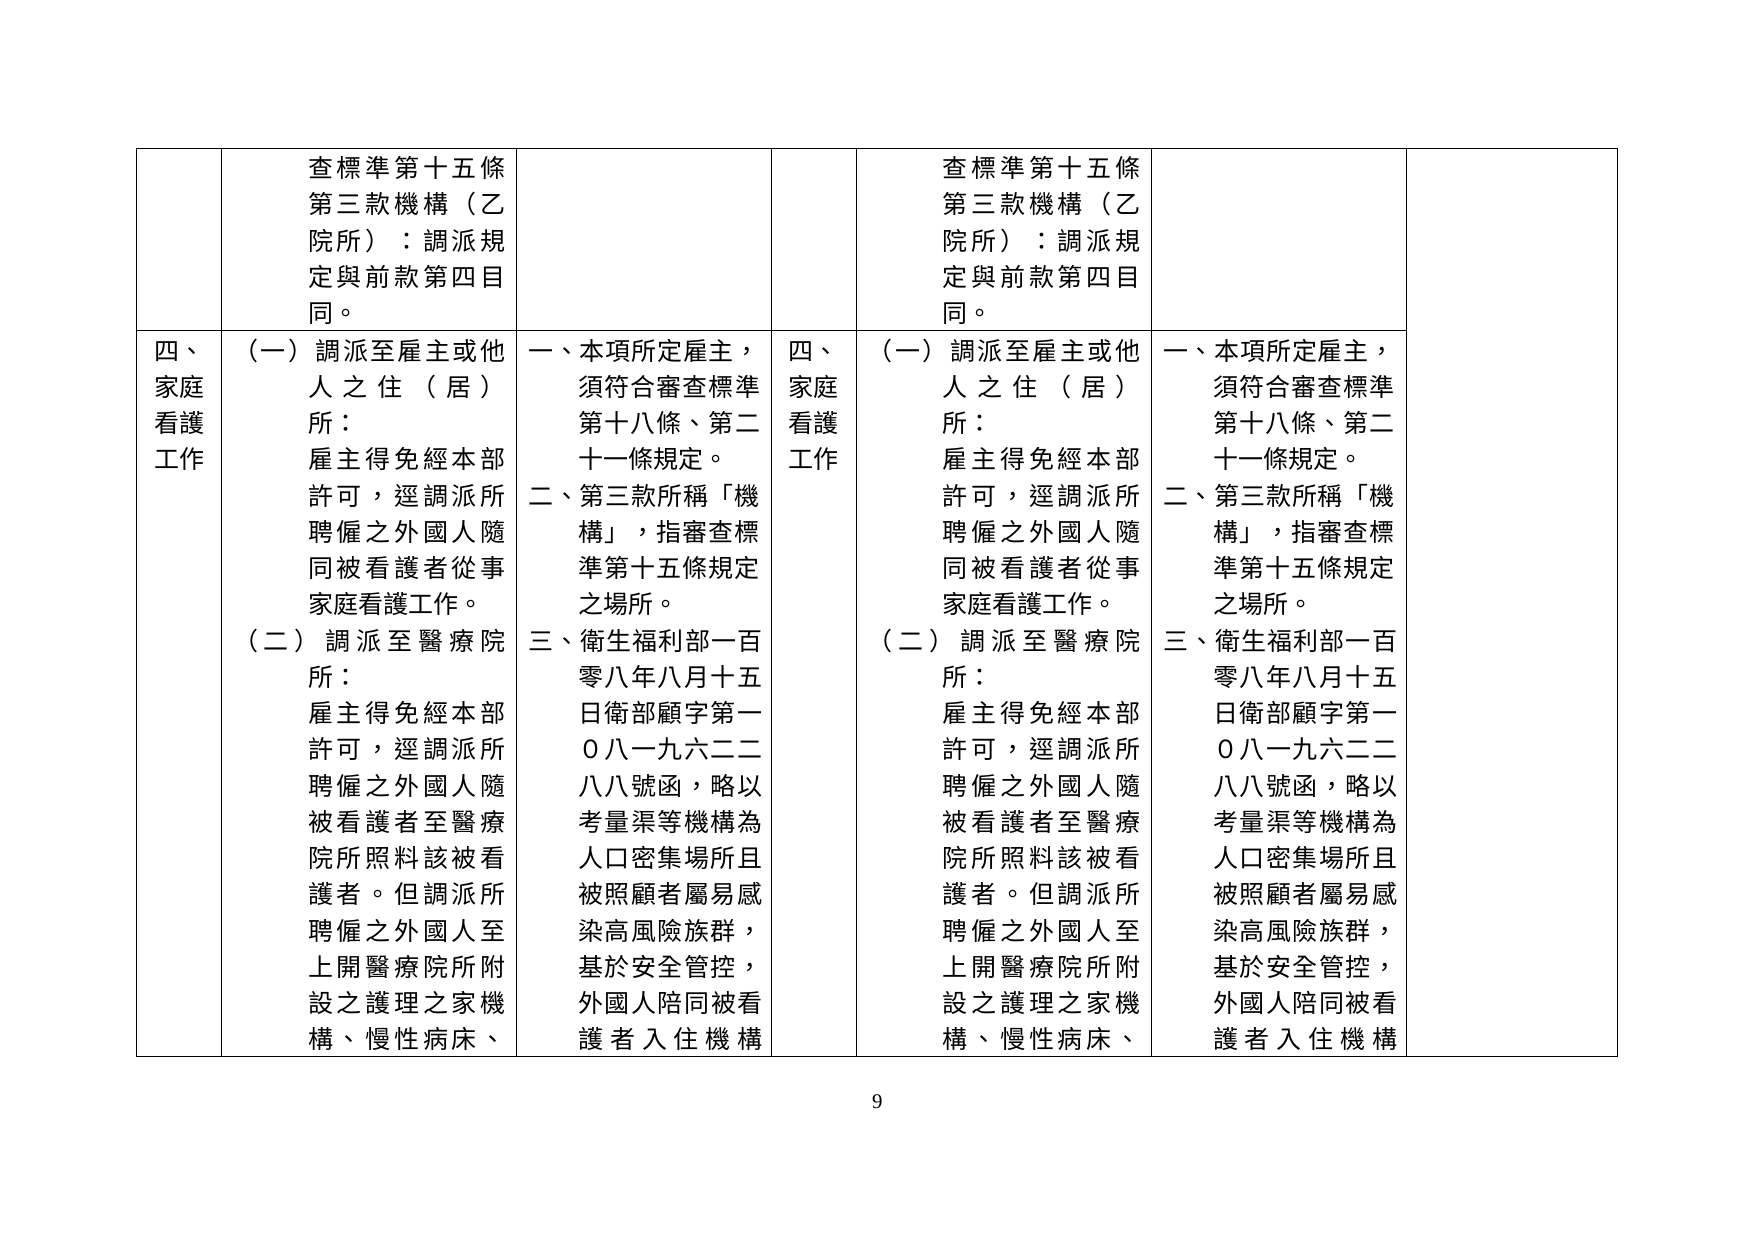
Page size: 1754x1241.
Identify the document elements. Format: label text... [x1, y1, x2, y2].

table_cell [517, 149, 771, 330]
table_cell 查標準第十五條第三款機構（乙院所）：調派規定與前款第四目同。 [857, 149, 1151, 330]
table_cell [1152, 149, 1406, 330]
table_cell [137, 149, 221, 330]
table_cell 四、家庭看護工作 [772, 331, 856, 1056]
table_cell 一、本項所定雇主，須符合審查標準第十八條、第二十一條規定。 二、第三款所稱「機構」，指審查標準第十五條規定之場所。 三、衛生福利部一百零八年八月十五日衛部顧字第一０八一九六二二八八號函，略以考量渠等機構為人口密集場所且被照顧者屬易感染高風險族群，基於安全管控，外國人陪同被看護者入住機構 [517, 331, 771, 1056]
table_cell [772, 149, 856, 330]
table_cell （一）調派至雇主或他人之住（居）所： 雇主得免經本部許可，逕調派所聘僱之外國人隨同被看護者從事家庭看護工作。 （二）調派至醫療院所： 雇主得免經本部許可，逕調派所聘僱之外國人隨被看護者至醫療院所照料該被看護者。但調派所聘僱之外國人至上開醫療院所附設之護理之家機構、慢性病床、 [857, 331, 1151, 1056]
table_cell [1407, 149, 1617, 1056]
table_cell （一）調派至雇主或他人之住（居）所： 雇主得免經本部許可，逕調派所聘僱之外國人隨同被看護者從事家庭看護工作。 （二）調派至醫療院所： 雇主得免經本部許可，逕調派所聘僱之外國人隨被看護者至醫療院所照料該被看護者。但調派所聘僱之外國人至上開醫療院所附設之護理之家機構、慢性病床、 [222, 331, 516, 1056]
table_cell 四、家庭看護工作 [137, 331, 221, 1056]
table_cell 一、本項所定雇主，須符合審查標準第十八條、第二十一條規定。 二、第三款所稱「機構」，指審查標準第十五條規定之場所。 三、衛生福利部一百零八年八月十五日衛部顧字第一０八一九六二二八八號函，略以考量渠等機構為人口密集場所且被照顧者屬易感染高風險族群，基於安全管控，外國人陪同被看護者入住機構 [1152, 331, 1406, 1056]
table_cell 查標準第十五條第三款機構（乙院所）：調派規定與前款第四目同。 [222, 149, 516, 330]
